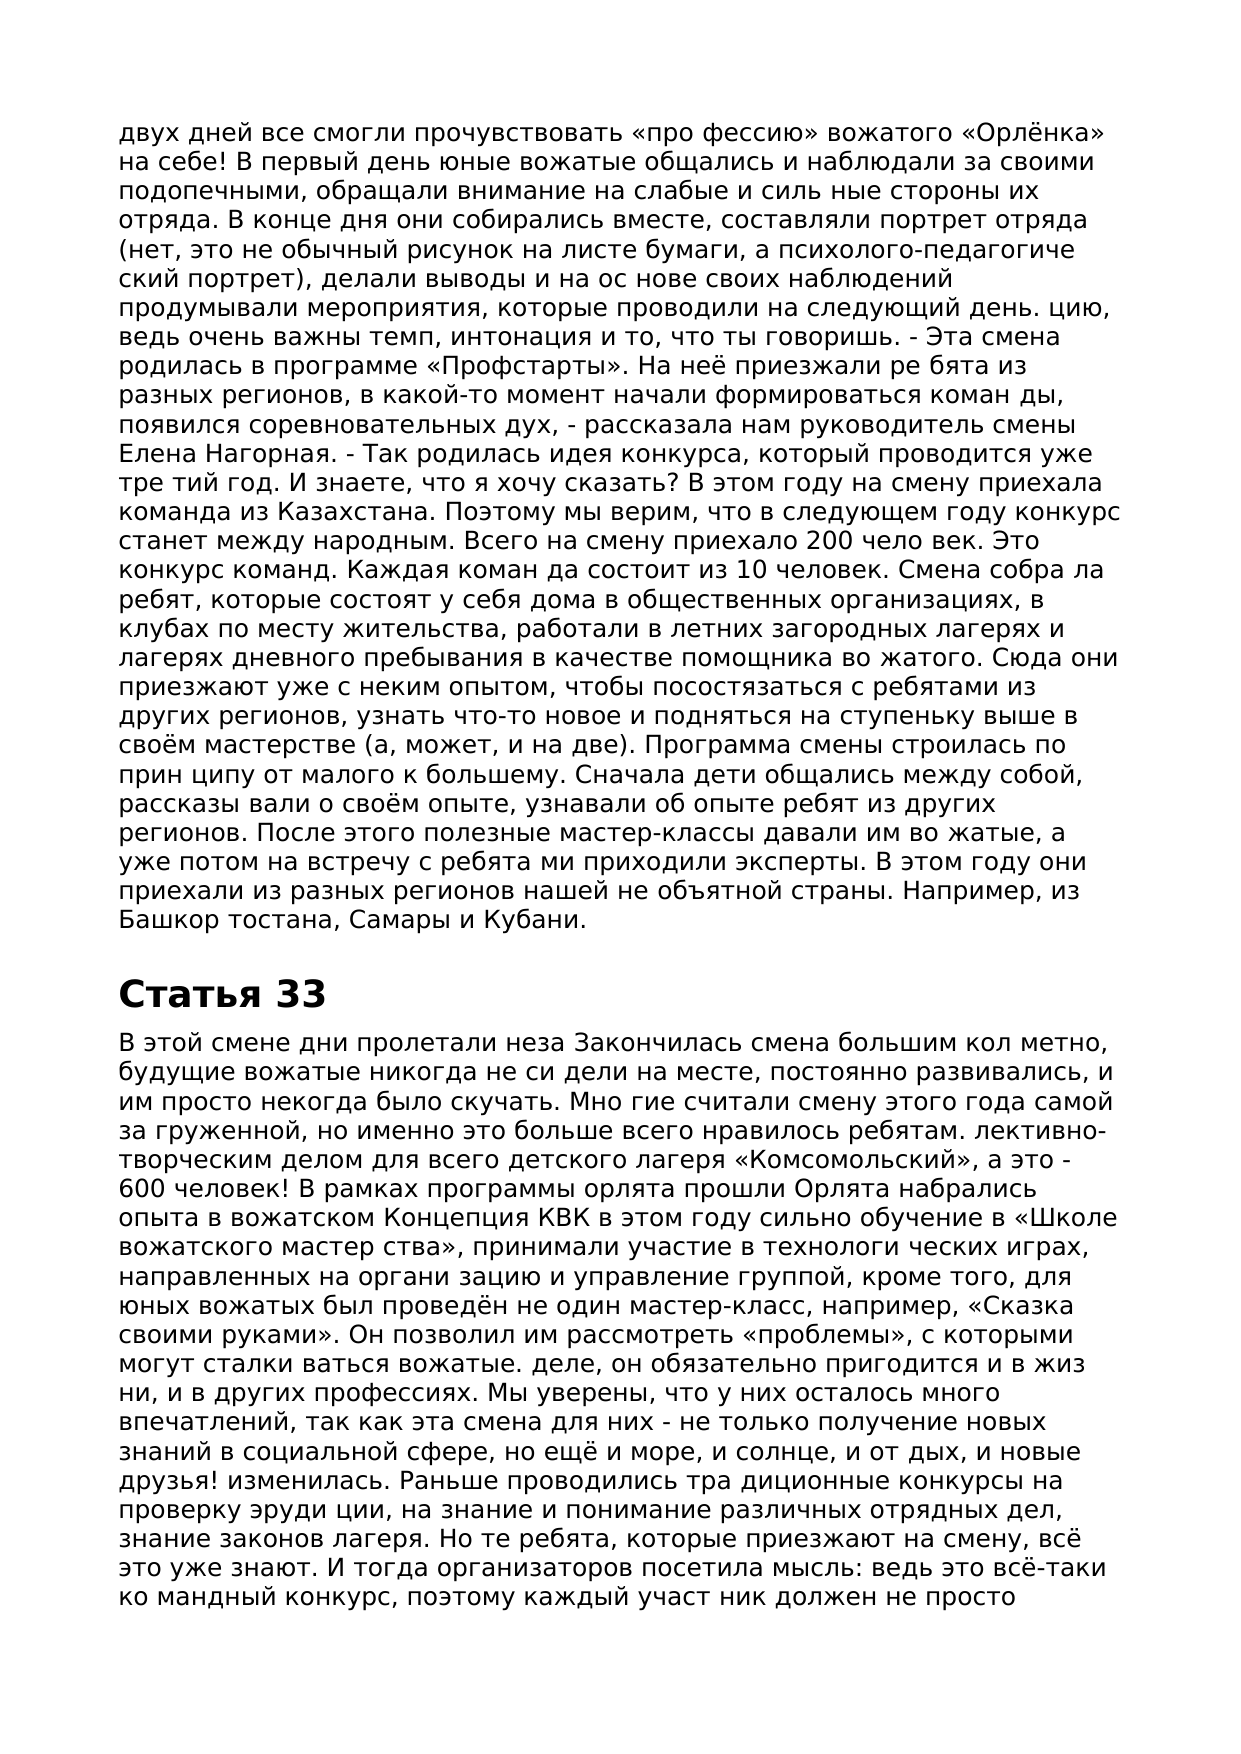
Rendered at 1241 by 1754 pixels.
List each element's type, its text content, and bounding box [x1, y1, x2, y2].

text двух дней все смогли прочувствовать «про­ фессию» вожатого «Орлёнка» на себе! В первый день юные вожатые общались и наблюдали за своими подопечными, обращали внимание на слабые и силь­ ные стороны их отряда. В конце дня они собирались вместе, составляли портрет отряда (нет, это не обычный рисунок на листе бумаги, а психолого-педагогиче­ ский портрет), делали выводы и на ос­ нове своих наблюдений продумывали мероприятия, которые проводили на следующий день. цию, ведь очень важны темп, интонация и то, что ты говоришь. - Эта смена родилась в программе «Профстарты». На неё приезжали ре­ бята из разных регионов, в какой-то момент начали формироваться коман­ ды, появился соревновательных дух, - рассказала нам руководитель смены Елена Нагорная. - Так родилась идея конкурса, который проводится уже тре­ тий год. И знаете, что я хочу сказать? В этом году на смену приехала команда из Казахстана. Поэтому мы верим, что в следующем году конкурс станет между­ народным. Всего на смену приехало 200 чело­ век. Это конкурс команд. Каждая коман­ да состоит из 10 человек. Смена собра­ ла ребят, которые состоят у себя дома в общественных организациях, в клубах по месту жительства, работали в летних загородных лагерях и лагерях дневного пребывания в качестве помощника во­ жатого. Сюда они приезжают уже с неким опытом, чтобы посостязаться с ребятами из других регионов, узнать что-то новое и подняться на ступеньку выше в своём мастерстве (а, может, и на две). Программа смены строилась по прин­ ципу от малого к большему. Сначала дети общались между собой, рассказы­ вали о своём опыте, узнавали об опыте ребят из других регионов. После этого полезные мастер-классы давали им во­ жатые, а уже потом на встречу с ребята­ ми приходили эксперты. В этом году они приехали из разных регионов нашей не­ объятной страны. Например, из Башкор­ тостана, Самары и Кубани. [118, 118, 1122, 935]
subtitle Статья 33 [118, 972, 1122, 1016]
text В этой смене дни пролетали неза­ Закончилась смена большим кол­ метно, будущие вожатые никогда не си­ дели на месте, постоянно развивались, и им просто некогда было скучать. Мно­ гие считали смену этого года самой за­ груженной, но именно это больше всего нравилось ребятам. лективно-творческим делом для всего детского лагеря «Комсомольский», а это - 600 человек! В рамках программы орлята прошли Орлята набрались опыта в вожатском Концепция КВК в этом году сильно обучение в «Школе вожатского мастер­ ства», принимали участие в технологи­ ческих играх, направленных на органи­ зацию и управление группой, кроме того, для юных вожатых был проведён не один мастер-класс, например, «Сказка своими руками». Он позволил им рассмотреть «проблемы», с которыми могут сталки­ ваться вожатые. деле, он обязательно пригодится и в жиз­ ни, и в других профессиях. Мы уверены, что у них осталось много впечатлений, так как эта смена для них - не только получение новых знаний в социальной сфере, но ещё и море, и солнце, и от­ дых, и новые друзья! изменилась. Раньше проводились тра­ диционные конкурсы на проверку эруди­ ции, на знание и понимание различных отрядных дел, знание законов лагеря. Но те ребята, которые приезжают на смену, всё это уже знают. И тогда организаторов посетила мысль: ведь это всё-таки ко­ мандный конкурс, поэтому каждый участ­ ник должен не просто [118, 1028, 1122, 1612]
